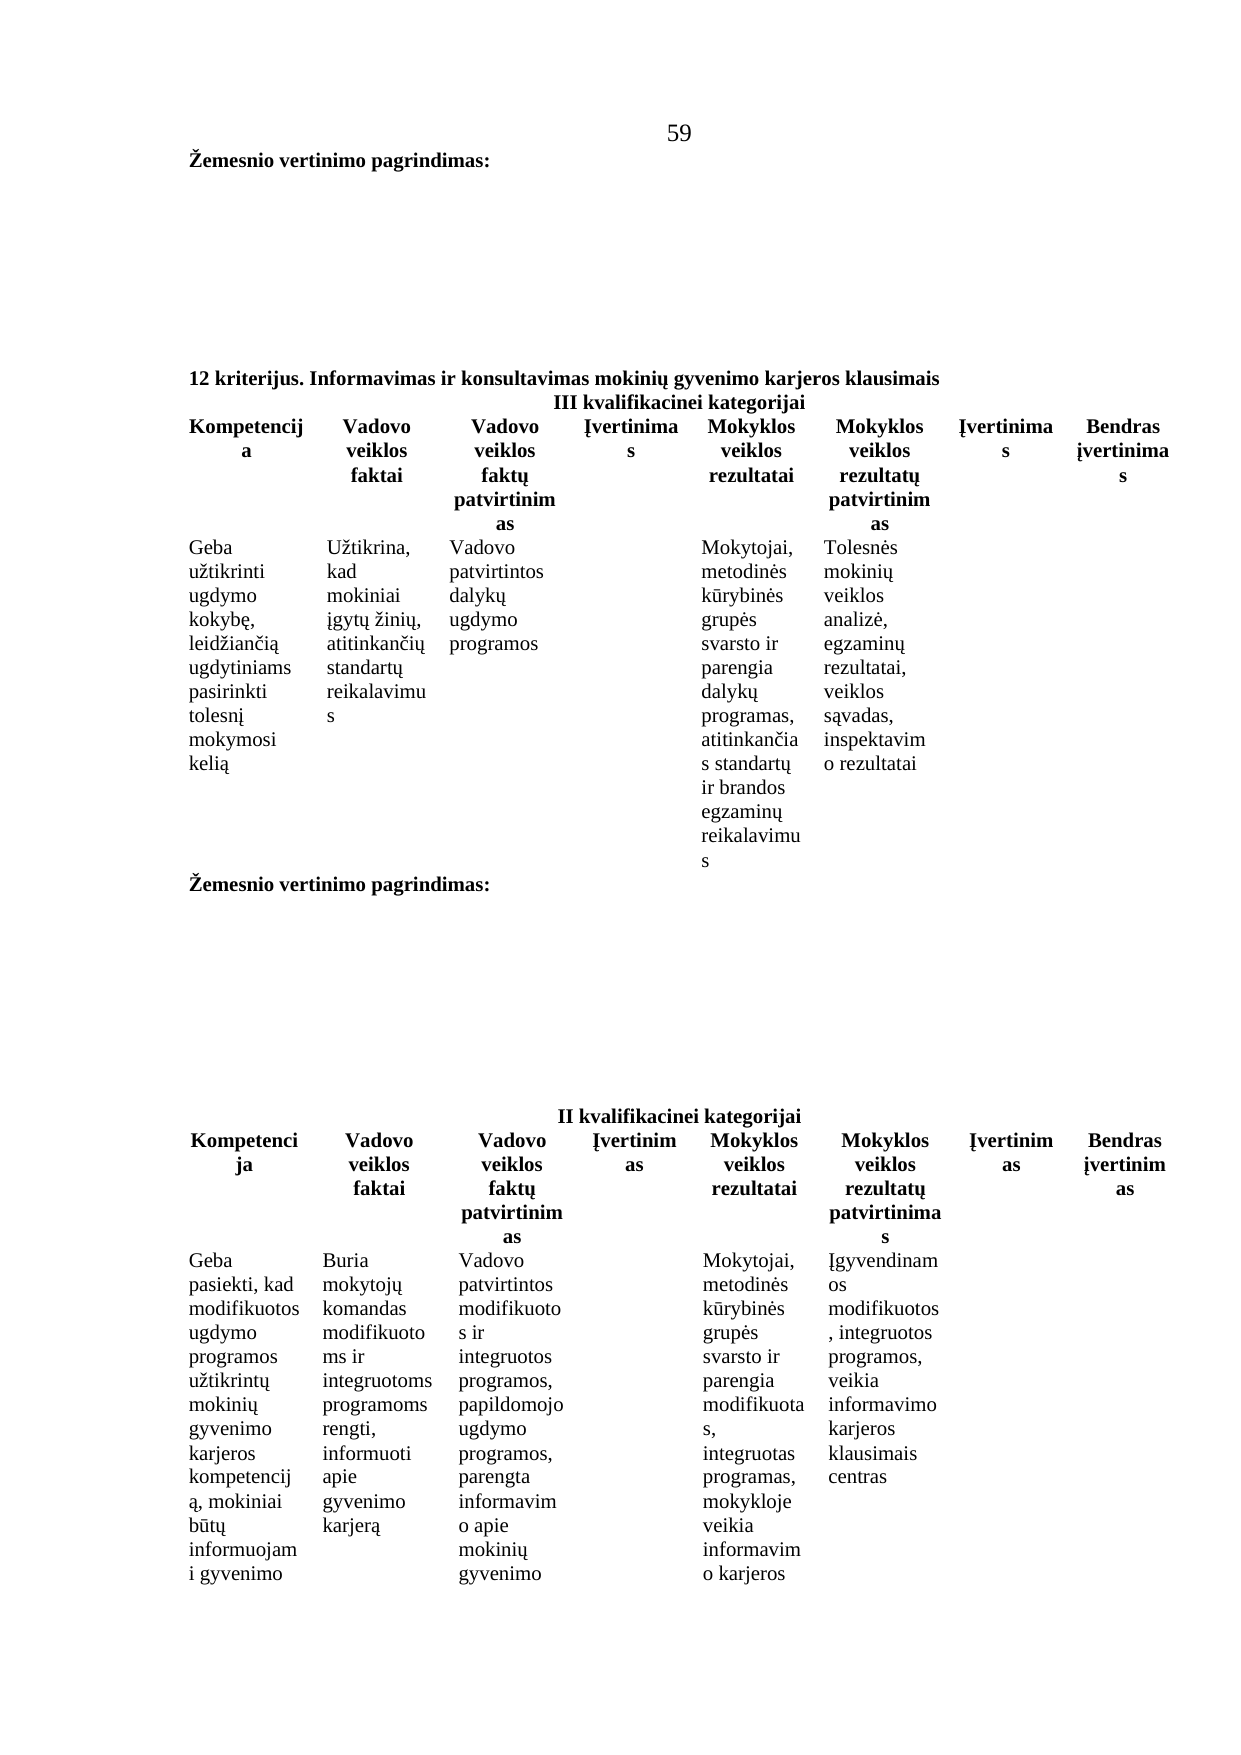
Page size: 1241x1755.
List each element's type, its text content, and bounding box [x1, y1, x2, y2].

table_cell Mokytojai, metodinės kūrybinės grupės svarsto ir parengia dalykų programas, atitinkančias standartų ir brandos egzaminų reikalavimus [690, 535, 812, 872]
table_cell Įvertinimas [577, 1128, 691, 1248]
table_cell Įgyvendinamos modifikuotos, integruotos programos, veikia informavimo karjeros klausimais centras [817, 1248, 954, 1585]
table_cell [947, 535, 1065, 872]
table_cell Įvertinimas [954, 1128, 1068, 1248]
table_cell Bendras įvertinimas [1068, 1128, 1181, 1248]
table_cell Kompetencija [177, 1128, 311, 1248]
table_header 12 kriterijus. Informavimas ir konsultavimas mokinių gyvenimo karjeros klausimais [177, 366, 1181, 390]
table_cell Geba užtikrinti ugdymo kokybę, leidžiančią ugdytiniams pasirinkti tolesnį mokymosi kelią [177, 535, 315, 872]
table_cell Vadovo patvirtintos modifikuotos ir integruotos programos, papildomojo ugdymo programos, parengta informavimo apie mokinių gyvenimo [447, 1248, 577, 1585]
table_cell [954, 1248, 1068, 1585]
table_cell Geba pasiekti, kad modifikuotos ugdymo programos užtikrintų mokinių gyvenimo karjeros kompetenciją, mokiniai būtų informuojami gyvenimo [177, 1248, 311, 1585]
table_cell [577, 1248, 691, 1585]
table_cell Tolesnės mokinių veiklos analizė, egzaminų rezultatai, veiklos sąvadas, inspektavimo rezultatai [813, 535, 947, 872]
table_cell [1065, 535, 1181, 872]
table_cell Mokyklos veiklos rezultatai [690, 414, 812, 535]
table_cell Vadovo veiklos faktai [315, 414, 438, 535]
table_cell Vadovo patvirtintos dalykų ugdymo programos [438, 535, 572, 872]
table_cell [572, 535, 690, 872]
table_cell Mokyklos veiklos rezultatų patvirtinimas [817, 1128, 954, 1248]
table_cell Žemesnio vertinimo pagrindimas: [177, 148, 1181, 337]
table_cell Buria mokytojų komandas modifikuotoms ir integruotoms programoms rengti, informuoti apie gyvenimo karjerą [311, 1248, 447, 1585]
table_cell [1068, 1248, 1181, 1585]
table_cell Vadovo veiklos faktų patvirtinimas [438, 414, 572, 535]
table_cell Bendras įvertinimas [1065, 414, 1181, 535]
table_cell Įvertinimas [572, 414, 690, 535]
table_cell III kvalifikacinei kategorijai [177, 390, 1181, 414]
table_cell Kompetencija [177, 414, 315, 535]
table_cell Mokytojai, metodinės kūrybinės grupės svarsto ir parengia modifikuotas, integruotas programas, mokykloje veikia informavimo karjeros [691, 1248, 817, 1585]
table_cell Įvertinimas [947, 414, 1065, 535]
table_cell Užtikrina, kad mokiniai įgytų žinių, atitinkančių standartų reikalavimus [315, 535, 438, 872]
table_cell Vadovo veiklos faktai [311, 1128, 447, 1248]
table_cell Mokyklos veiklos rezultatai [691, 1128, 817, 1248]
table_cell Vadovo veiklos faktų patvirtinimas [447, 1128, 577, 1248]
table_cell Žemesnio vertinimo pagrindimas: [177, 872, 1181, 1075]
table_cell Mokyklos veiklos rezultatų patvirtinimas [813, 414, 947, 535]
table_header II kvalifikacinei kategorijai [177, 1104, 1181, 1128]
